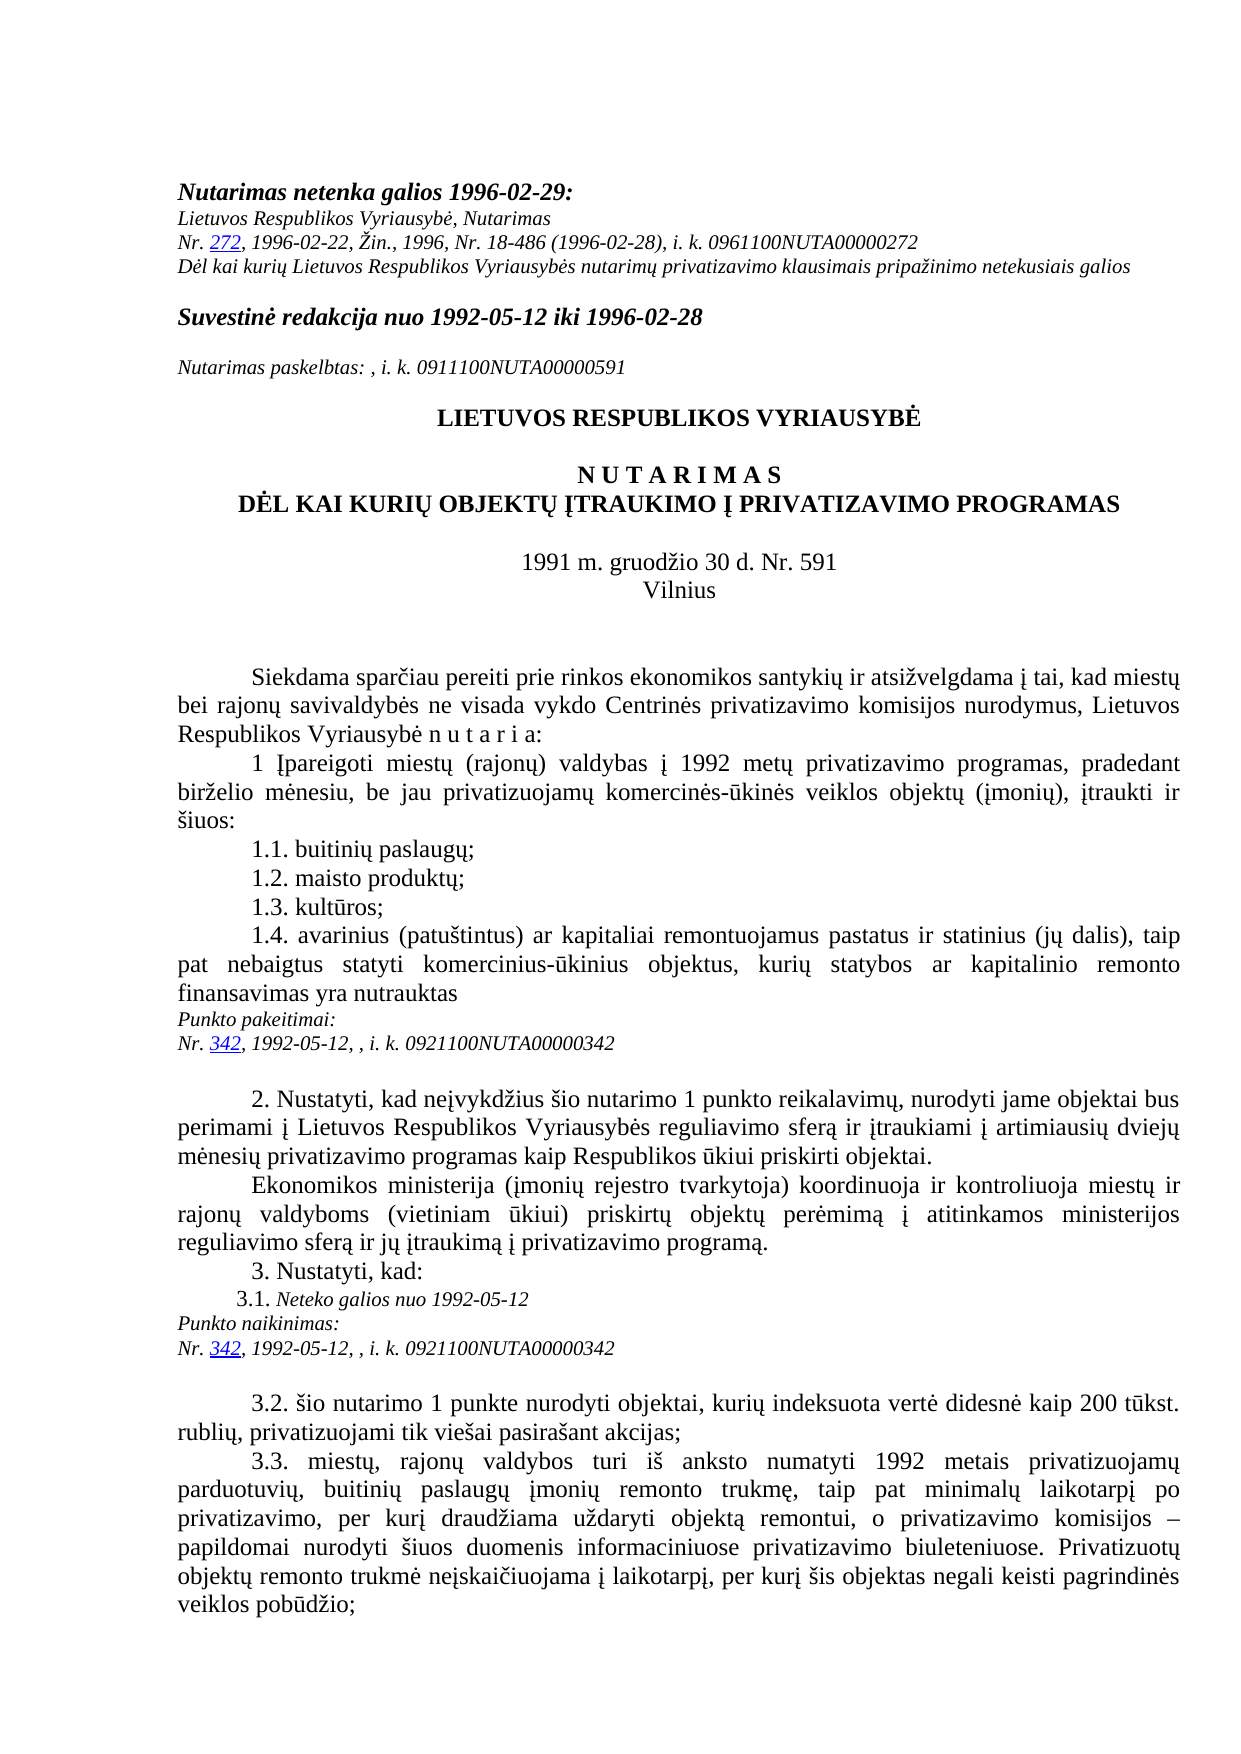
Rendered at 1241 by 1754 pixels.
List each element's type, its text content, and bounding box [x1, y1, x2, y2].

text 3. Nustatyti, kad: [177, 1256, 1181, 1285]
text Suvestinė redakcija nuo 1992-05-12 iki 1996-02-28 [177, 302, 1181, 331]
text LIETUVOS RESPUBLIKOS VYRIAUSYBĖ [177, 403, 1181, 432]
text 1.2. maisto produktų; [177, 863, 1181, 892]
text Nutarimas netenka galios 1996-02-29: [177, 177, 1181, 206]
text 1.4. avarinius (patuštintus) ar kapitaliai remontuojamus pastatus ir statinius (jų dalis), taip pat nebaigtus statyti komercinius-ūkinius objektus, kurių statybos ar kapitalinio remonto finansavimas yra nutrauktas [177, 921, 1181, 1007]
text Punkto naikinimas: [177, 1311, 1181, 1335]
text 1.3. kultūros; [177, 892, 1181, 921]
text Siekdama sparčiau pereiti prie rinkos ekonomikos santykių ir atsižvelgdama į tai, kad miestų bei rajonų savivaldybės ne visada vykdo Centrinės privatizavimo komisijos nurodymus, Lietuvos Respublikos Vyriausybė nutaria: [177, 662, 1181, 748]
text 3.2. šio nutarimo 1 punkte nurodyti objektai, kurių indeksuota vertė didesnė kaip 200 tūkst. rublių, privatizuojami tik viešai pasirašant akcijas; [177, 1388, 1181, 1446]
text Lietuvos Respublikos Vyriausybė, Nutarimas [177, 206, 1181, 230]
text Punkto pakeitimai: [177, 1007, 1181, 1031]
text Nutarimas paskelbtas: , i. k. 0911100NUTA00000591 [177, 355, 1181, 379]
text 3.1. Neteko galios nuo 1992-05-12 [177, 1285, 1181, 1311]
text Nr. 272, 1996-02-22, Žin., 1996, Nr. 18-486 (1996-02-28), i. k. 0961100NUTA00000272 [177, 230, 1181, 254]
text N U T A R I M A S [177, 461, 1181, 489]
text 2. Nustatyti, kad neįvykdžius šio nutarimo 1 punkto reikalavimų, nurodyti jame objektai bus perimami į Lietuvos Respublikos Vyriausybės reguliavimo sferą ir įtraukiami į artimiausių dviejų mėnesių privatizavimo programas kaip Respublikos ūkiui priskirti objektai. [177, 1084, 1181, 1170]
text Ekonomikos ministerija (įmonių rejestro tvarkytoja) koordinuoja ir kontroliuoja miestų ir rajonų valdyboms (vietiniam ūkiui) priskirtų objektų perėmimą į atitinkamos ministerijos reguliavimo sferą ir jų įtraukimą į privatizavimo programą. [177, 1170, 1181, 1256]
text 1.1. buitinių paslaugų; [177, 834, 1181, 863]
text Nr. 342, 1992-05-12, , i. k. 0921100NUTA00000342 [177, 1335, 1181, 1359]
text DĖL KAI KURIŲ OBJEKTŲ ĮTRAUKIMO Į PRIVATIZAVIMO PROGRAMAS [177, 489, 1181, 518]
text 1991 m. gruodžio 30 d. Nr. 591 [177, 547, 1181, 576]
text Vilnius [177, 576, 1181, 604]
text 3.3. miestų, rajonų valdybos turi iš anksto numatyti 1992 metais privatizuojamų parduotuvių, buitinių paslaugų įmonių remonto trukmę, taip pat minimalų laikotarpį po privatizavimo, per kurį draudžiama uždaryti objektą remontui, o privatizavimo komisijos – papildomai nurodyti šiuos duomenis informaciniuose privatizavimo biuleteniuose. Privatizuotų objektų remonto trukmė neįskaičiuojama į laikotarpį, per kurį šis objektas negali keisti pagrindinės veiklos pobūdžio; [177, 1446, 1181, 1618]
text Nr. 342, 1992-05-12, , i. k. 0921100NUTA00000342 [177, 1031, 1181, 1055]
text Dėl kai kurių Lietuvos Respublikos Vyriausybės nutarimų privatizavimo klausimais pripažinimo netekusiais galios [177, 254, 1181, 278]
text 1 Įpareigoti miestų (rajonų) valdybas į 1992 metų privatizavimo programas, pradedant birželio mėnesiu, be jau privatizuojamų komercinės-ūkinės veiklos objektų (įmonių), įtraukti ir šiuos: [177, 748, 1181, 834]
